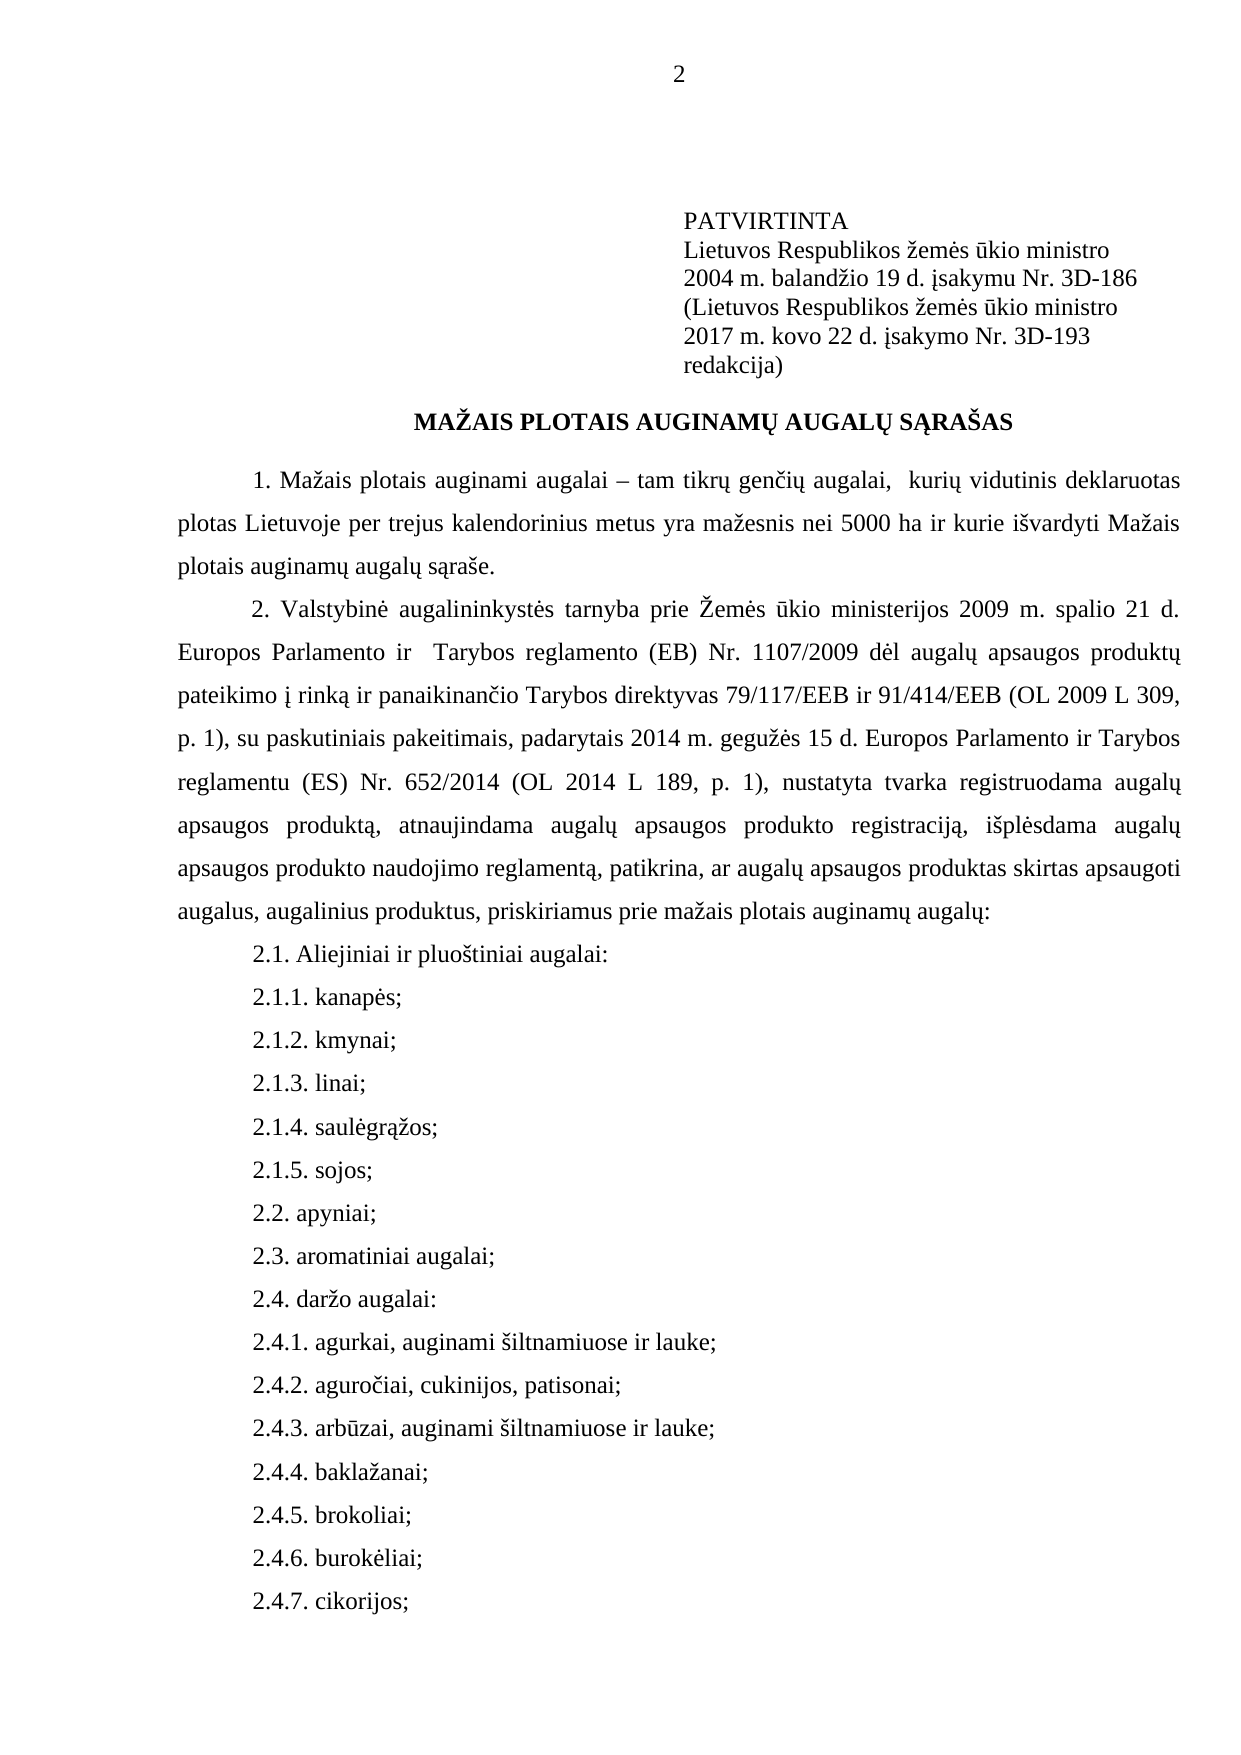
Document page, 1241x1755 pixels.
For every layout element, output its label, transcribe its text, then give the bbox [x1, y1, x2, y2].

text Lietuvos Respublikos žemės ūkio ministro [683, 235, 1181, 263]
text 2.4.1. agurkai, auginami šiltnamiuose ir lauke; [177, 1327, 1181, 1356]
text 2.1.1. kanapės; [177, 982, 1181, 1011]
text 2.1.3. linai; [177, 1068, 1181, 1097]
text 2.1.4. saulėgrąžos; [177, 1112, 1181, 1140]
text redakcija) [683, 350, 1181, 378]
text (Lietuvos Respublikos žemės ūkio ministro [683, 292, 1181, 321]
text 2.4.4. baklažanai; [177, 1457, 1181, 1485]
text 2.1. Aliejiniai ir pluoštiniai augalai: [177, 939, 1181, 968]
text 2.3. aromatiniai augalai; [177, 1241, 1181, 1270]
text 2.1.2. kmynai; [177, 1025, 1181, 1054]
text 2.2. apyniai; [177, 1198, 1181, 1227]
text 2.4.3. arbūzai, auginami šiltnamiuose ir lauke; [177, 1413, 1181, 1442]
text 2.1.5. sojos; [177, 1155, 1181, 1183]
text MAŽAIS PLOTAIS AUGINAMŲ AUGALŲ SĄRAŠAS [177, 407, 1181, 436]
text PATVIRTINTA [683, 206, 1181, 235]
text 2.4.6. burokėliai; [177, 1543, 1181, 1572]
text 2.4.2. aguročiai, cukinijos, patisonai; [177, 1370, 1181, 1399]
text 2.4. daržo augalai: [177, 1284, 1181, 1313]
text 2. Valstybinė augalininkystės tarnyba prie Žemės ūkio ministerijos 2009 m. spalio 21 d. Europos Parlamento ir Tarybos reglamento (EB) Nr. 1107/2009 dėl augalų apsaugos produktų pateikimo į rinką ir panaikinančio Tarybos direktyvas 79/117/EEB ir 91/414/EEB (OL 2009 L 309, p. 1), su paskutiniais pakeitimais, padarytais 2014 m. gegužės 15 d. Europos Parlamento ir Tarybos reglamentu (ES) Nr. 652/2014 (OL 2014 L 189, p. 1), nustatyta tvarka registruodama augalų apsaugos produktą, atnaujindama augalų apsaugos produkto registraciją, išplėsdama augalų apsaugos produkto naudojimo reglamentą, patikrina, ar augalų apsaugos produktas skirtas apsaugoti augalus, augalinius produktus, priskiriamus prie mažais plotais auginamų augalų: [177, 594, 1181, 925]
text 2.4.5. brokoliai; [177, 1500, 1181, 1528]
text 2017 m. kovo 22 d. įsakymo Nr. 3D-193 [683, 321, 1181, 350]
text 2.4.7. cikorijos; [177, 1586, 1181, 1615]
text 1. Mažais plotais auginami augalai – tam tikrų genčių augalai, kurių vidutinis deklaruotas plotas Lietuvoje per trejus kalendorinius metus yra mažesnis nei 5000 ha ir kurie išvardyti Mažais plotais auginamų augalų sąraše. [177, 465, 1181, 580]
text 2004 m. balandžio 19 d. įsakymu Nr. 3D-186 [683, 263, 1181, 292]
